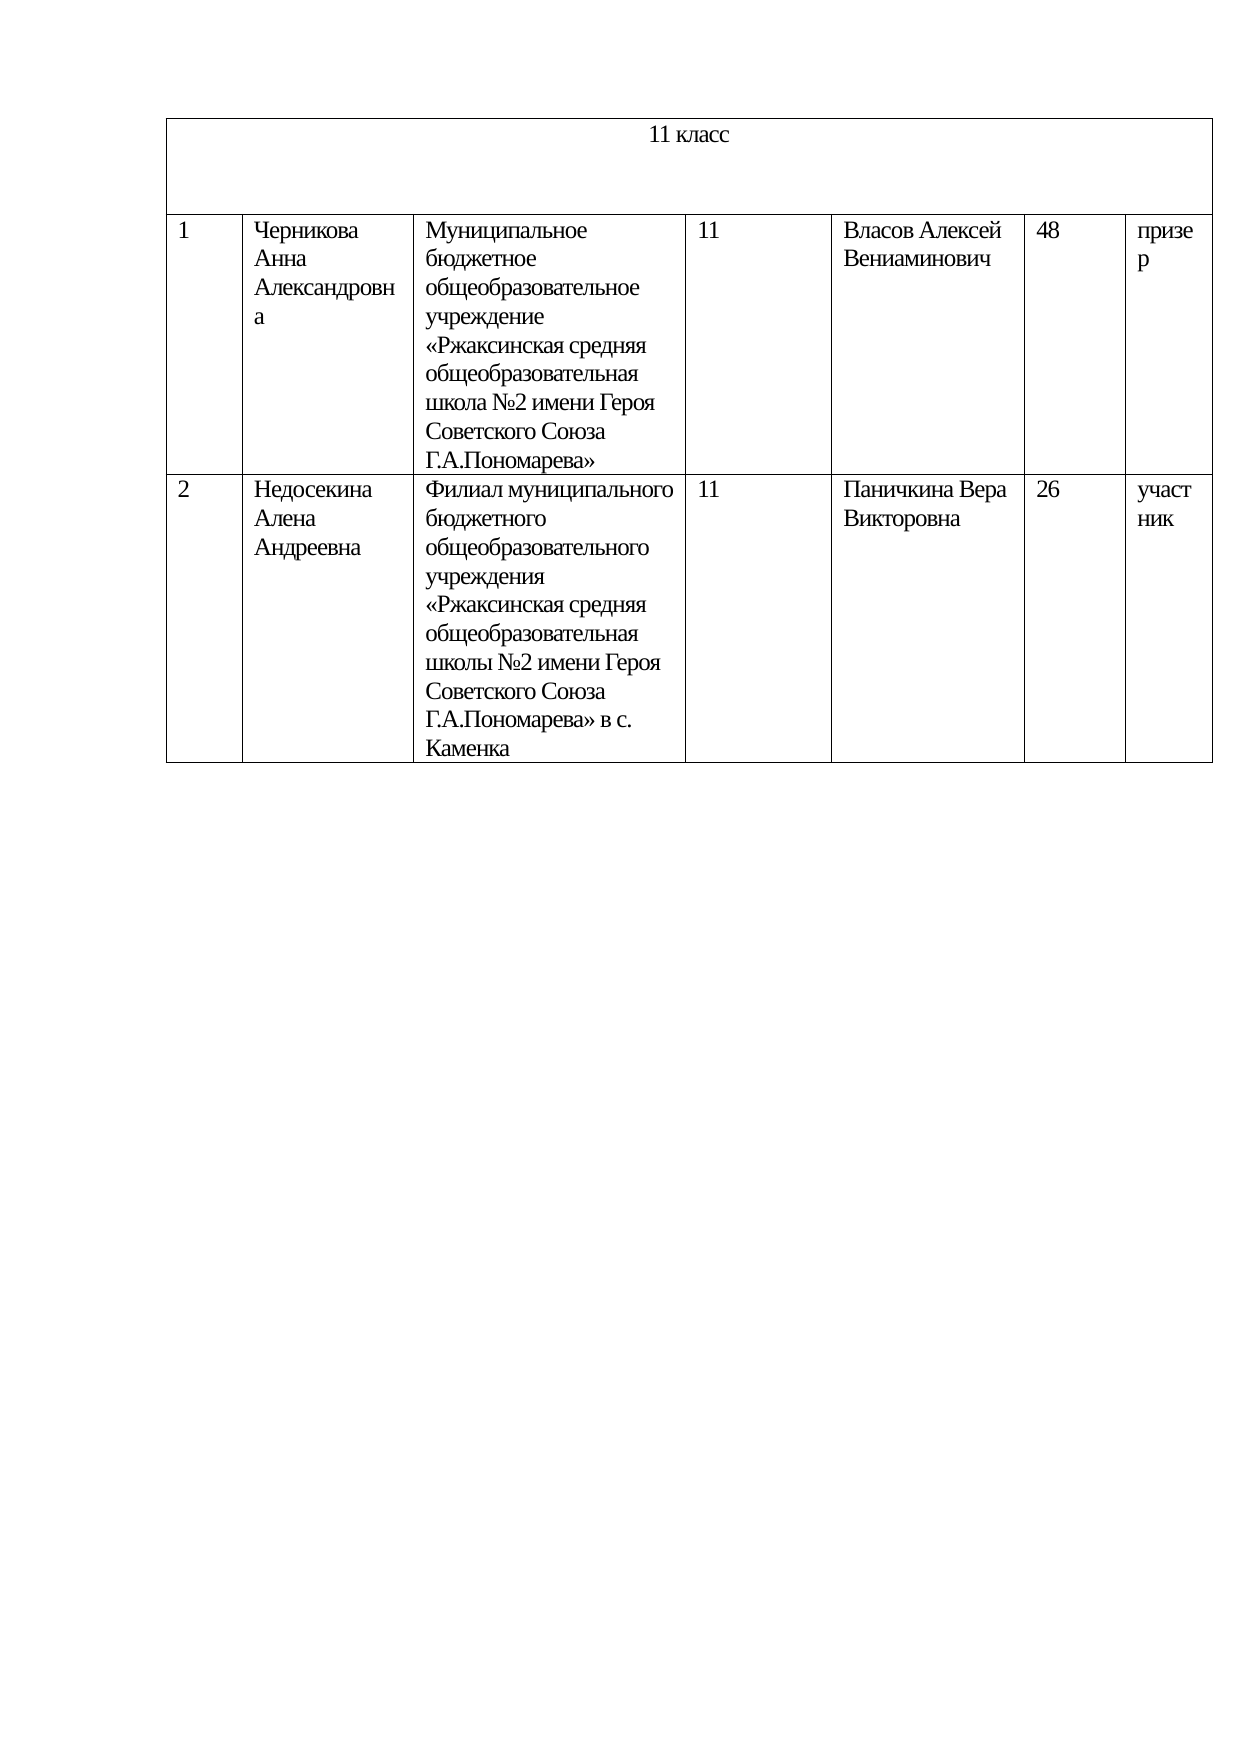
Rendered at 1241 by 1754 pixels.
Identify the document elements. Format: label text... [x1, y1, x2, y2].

table_cell призер [1126, 215, 1212, 473]
table_cell 1 [167, 215, 242, 473]
table_cell Паничкина Вера Викторовна [832, 475, 1024, 762]
table_cell 11 [686, 475, 831, 762]
table_cell 2 [167, 475, 242, 762]
table_cell 11 [686, 215, 831, 473]
table_cell Черникова Анна Александровна [243, 215, 413, 473]
table_cell Муниципальное бюджетное общеобразовательное учреждение «Ржаксинская средняя общеобразовательная школа №2 имени Героя Советского Союза Г.А.Пономарева» [414, 215, 685, 473]
table_cell 11 класс [167, 119, 1212, 214]
table_cell участник [1126, 475, 1212, 762]
table_cell 26 [1025, 475, 1125, 762]
table_cell Филиал муниципального бюджетного общеобразовательного учреждения «Ржаксинская средняя общеобразовательная школы №2 имени Героя Советского Союза Г.А.Пономарева» в с. Каменка [414, 475, 685, 762]
table_cell Недосекина Алена Андреевна [243, 475, 413, 762]
table_cell Власов Алексей Вениаминович [832, 215, 1024, 473]
table_cell 48 [1025, 215, 1125, 473]
